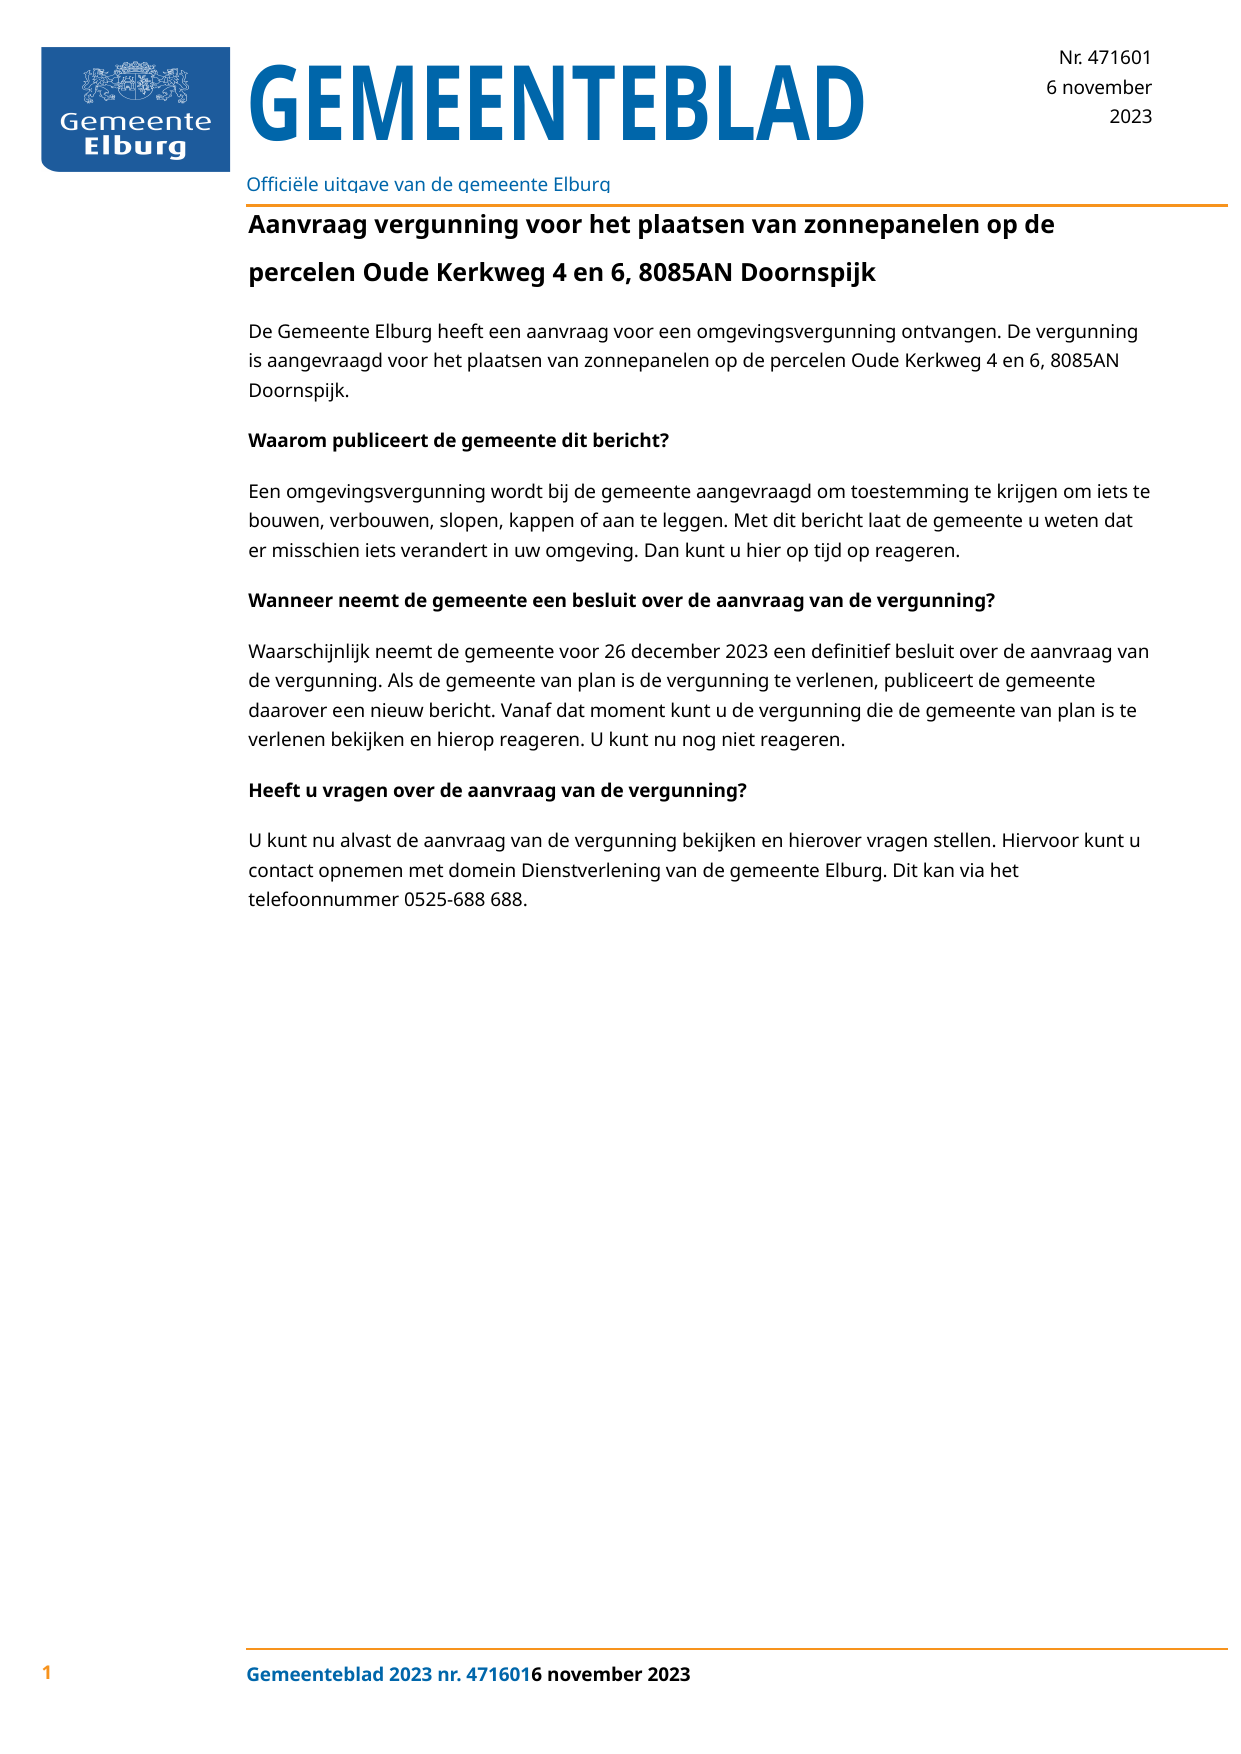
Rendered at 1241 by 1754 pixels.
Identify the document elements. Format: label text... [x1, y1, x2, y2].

text Wanneer neemt de gemeente een besluit over de aanvraag van de vergunning? [248, 587, 1152, 613]
text Waarschijnlijk neemt de gemeente voor 26 december 2023 een definitief besluit over de aanvraag van de vergunning. Als de gemeente van plan is de vergunning te verlenen, publiceert de gemeente daarover een nieuw bericht. Vanaf dat moment kunt u de vergunning die de gemeente van plan is te verlenen bekijken en hierop reageren. U kunt nu nog niet reageren. [248, 638, 1152, 752]
text Aanvraag vergunning voor het plaatsen van zonnepanelen op de percelen Oude Kerkweg 4 en 6, 8085AN Doornspijk [248, 207, 1152, 288]
text U kunt nu alvast de aanvraag van de vergunning bekijken en hierover vragen stellen. Hiervoor kunt u contact opnemen met domein Dienstverlening van de gemeente Elburg. Dit kan via het telefoonnummer 0525-688 688. [248, 827, 1152, 912]
text Waarom publiceert de gemeente dit bericht? [248, 427, 1152, 453]
text Heeft u vragen over de aanvraag van de vergunning? [248, 777, 1152, 803]
text De Gemeente Elburg heeft een aanvraag voor een omgevingsvergunning ontvangen. De vergunning is aangevraagd voor het plaatsen van zonnepanelen op de percelen Oude Kerkweg 4 en 6, 8085AN Doornspijk. [248, 318, 1152, 403]
text Een omgevingsvergunning wordt bij de gemeente aangevraagd om toestemming te krijgen om iets te bouwen, verbouwen, slopen, kappen of aan te leggen. Met dit bericht laat de gemeente u weten dat er misschien iets verandert in uw omgeving. Dan kunt u hier op tijd op reageren. [248, 478, 1152, 563]
picture [41, 47, 231, 172]
